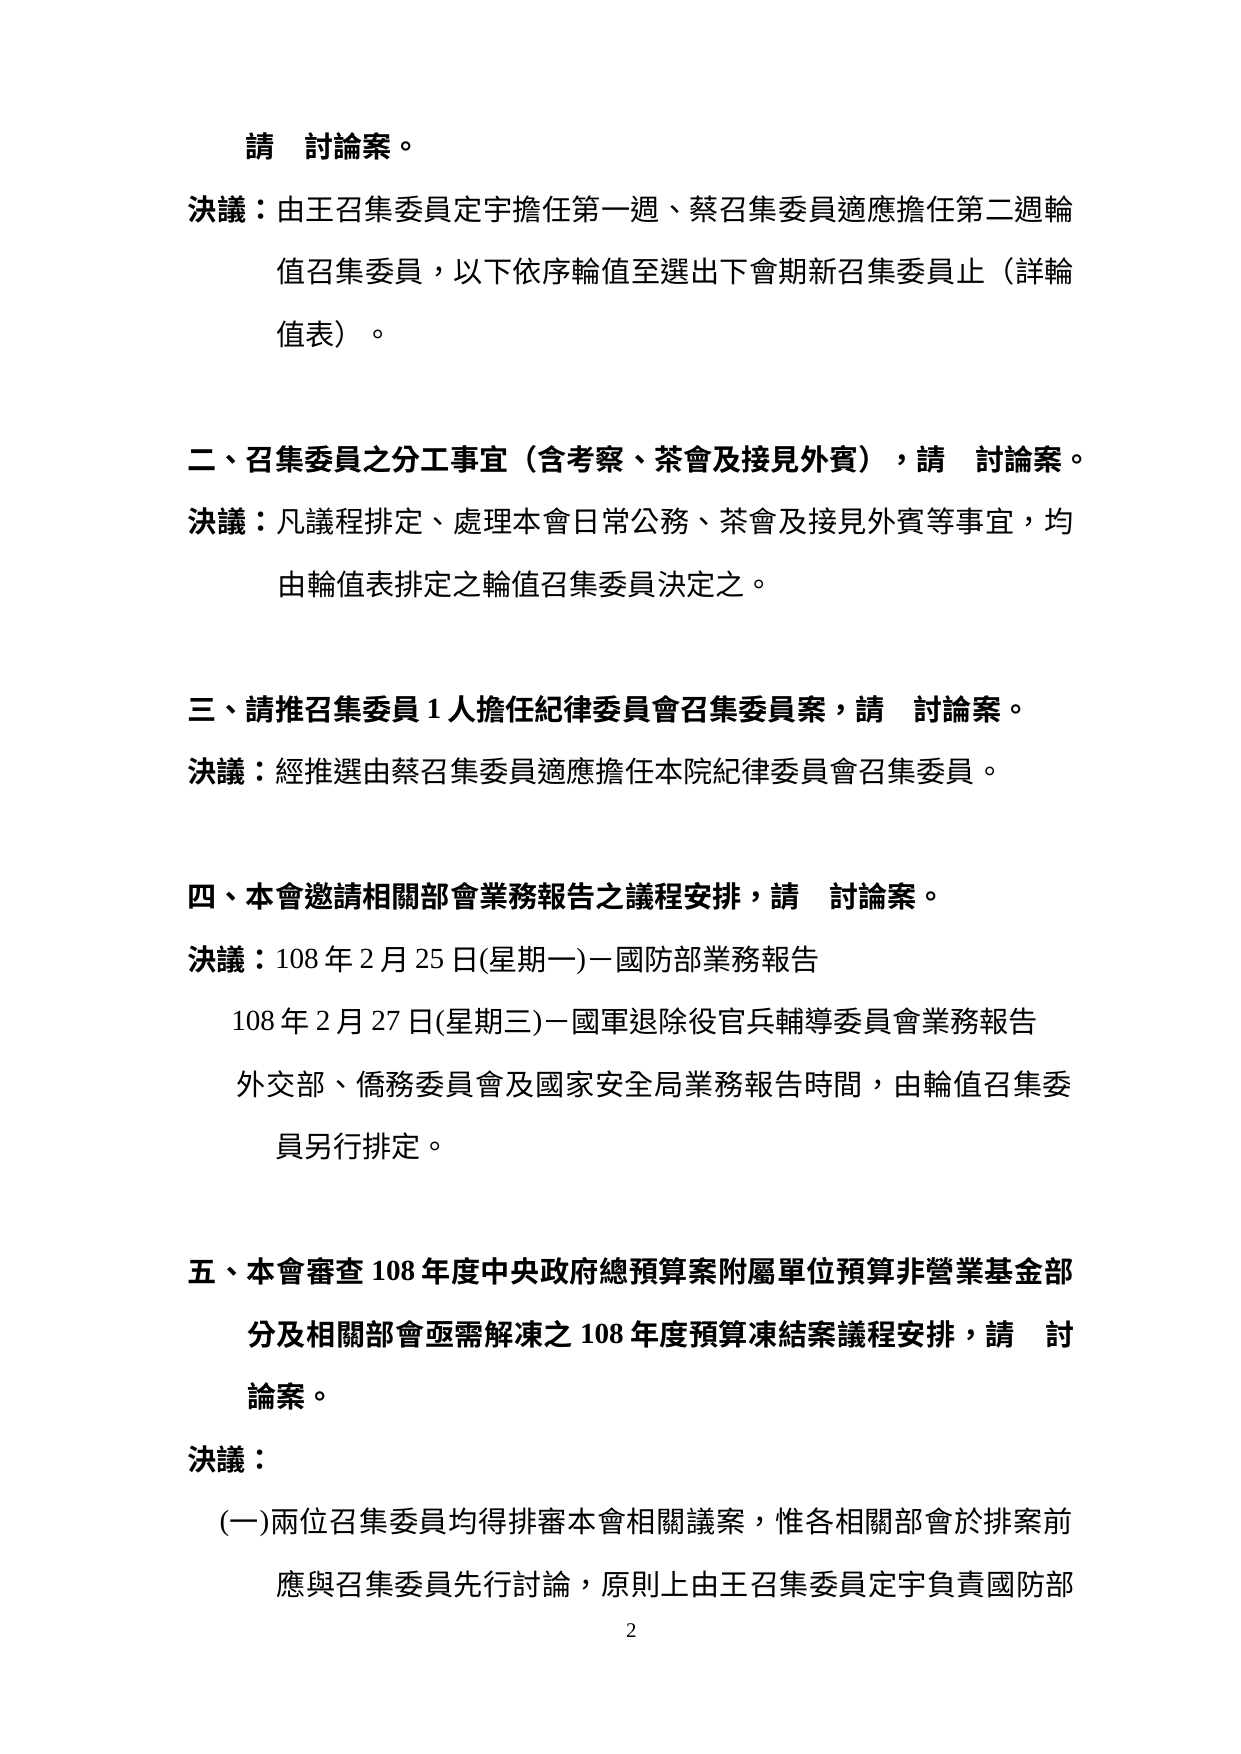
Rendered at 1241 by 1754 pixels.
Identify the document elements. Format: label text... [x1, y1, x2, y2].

text 決議：108年2月25日(星期一)－國防部業務報告 [187, 916, 1075, 978]
text (一)兩位召集委員均得排審本會相關議案，惟各相關部會於排案前應與召集委員先行討論，原則上由王召集委員定宇負責國防部 [219, 1478, 1075, 1603]
text 決議： [187, 1416, 1075, 1478]
text 三、請推召集委員1人擔任紀律委員會召集委員案，請 討論案。 [187, 666, 1075, 728]
text 決議：由王召集委員定宇擔任第一週、蔡召集委員適應擔任第二週輪值召集委員，以下依序輪值至選出下會期新召集委員止（詳輪值表）。 [187, 166, 1075, 353]
text 決議：經推選由蔡召集委員適應擔任本院紀律委員會召集委員。 [187, 728, 1075, 791]
text 外交部、僑務委員會及國家安全局業務報告時間，由輪值召集委員另行排定。 [187, 1041, 1075, 1166]
text 決議：凡議程排定、處理本會日常公務、茶會及接見外賓等事宜，均由輪值表排定之輪值召集委員決定之。 [187, 478, 1075, 603]
text 請 討論案。 [187, 103, 1075, 166]
text 108年2月27日(星期三)－國軍退除役官兵輔導委員會業務報告 [187, 978, 1075, 1041]
text 五、本會審查108年度中央政府總預算案附屬單位預算非營業基金部分及相關部會亟需解凍之108年度預算凍結案議程安排，請 討論案。 [187, 1228, 1075, 1416]
text 二、召集委員之分工事宜（含考察、茶會及接見外賓），請 討論案。 [187, 416, 1075, 478]
text 四、本會邀請相關部會業務報告之議程安排，請 討論案。 [187, 853, 1075, 916]
